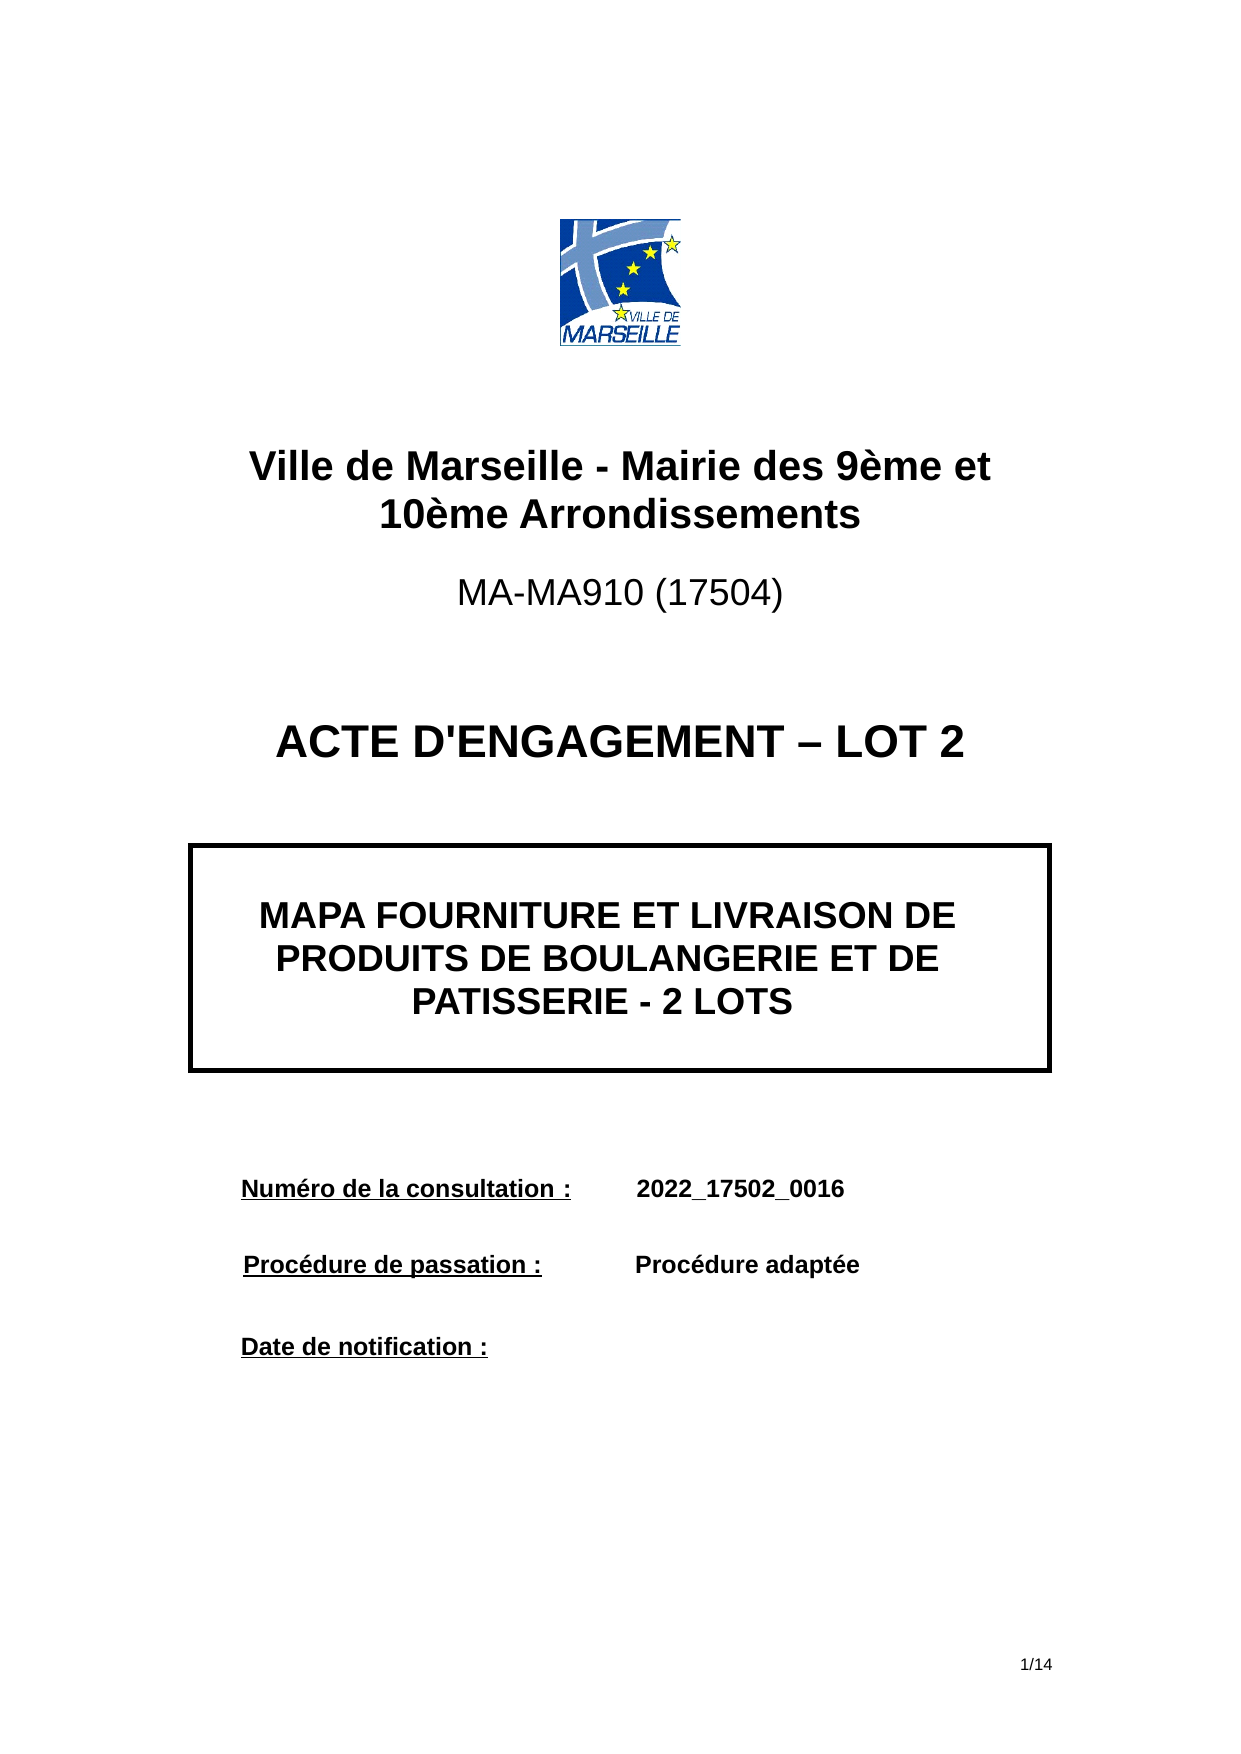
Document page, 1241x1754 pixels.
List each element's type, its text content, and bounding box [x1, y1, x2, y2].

text Numéro de la consultation : 2022_17502_0016 [241, 1174, 1052, 1203]
text MA-MA910 (17504) [188, 571, 1052, 614]
text ACTE D'ENGAGEMENT – LOT 2 [188, 714, 1052, 767]
text Ville de Marseille - Mairie des 9ème et 10ème Arrondissements [188, 441, 1052, 537]
text Date de notification : [241, 1332, 1052, 1361]
text MAPA FOURNITURE ET LIVRAISON DE PRODUITS DE BOULANGERIE ET DE PATISSERIE - 2 LOTS [193, 886, 1047, 1023]
text Procédure de passation : Procédure adaptée [243, 1251, 1052, 1279]
